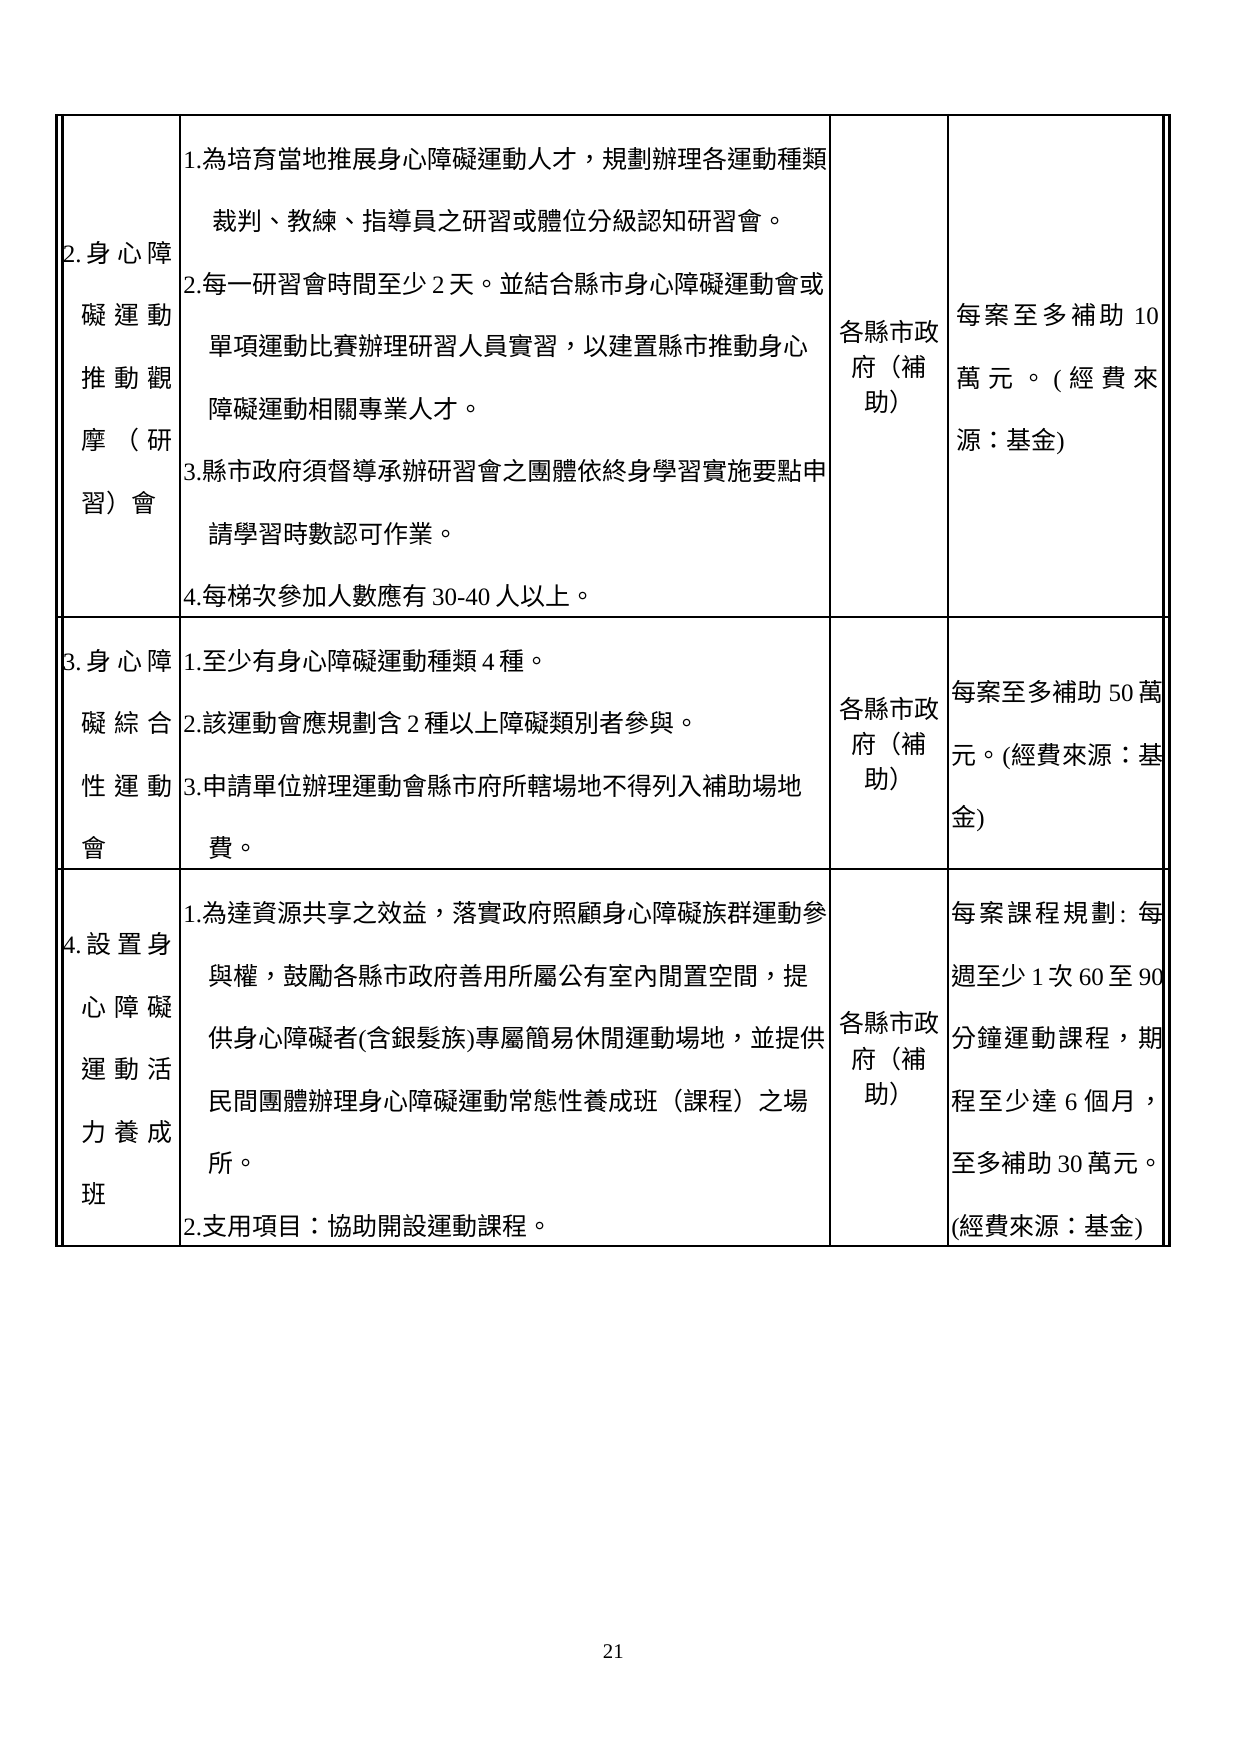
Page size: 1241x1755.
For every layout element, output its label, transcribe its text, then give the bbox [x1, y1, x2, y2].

table_cell 各縣市政府（補助） [831, 870, 947, 1245]
table_cell 1.至少有身心障礙運動種類4種。 2.該運動會應規劃含2種以上障礙類別者參與。 3.申請單位辦理運動會縣市府所轄場地不得列入補助場地費。 [181, 618, 829, 868]
table_cell 每案至多補助10萬元。(經費來源：基金) [949, 116, 1162, 616]
table_cell 各縣市政府（補助） [831, 618, 947, 868]
table_cell 4.設置身心障礙運動活力養成班 [64, 870, 179, 1245]
table_cell 每案課程規劃: 每週至少1次60至90分鐘運動課程，期程至少達6個月，至多補助30萬元。(經費來源：基金) [949, 870, 1162, 1245]
table_cell 各縣市政府（補助） [831, 116, 947, 616]
table_cell 2.身心障礙運動推動觀摩（研習）會 [64, 116, 179, 616]
table_cell 1.為培育當地推展身心障礙運動人才，規劃辦理各運動種類裁判、教練、指導員之研習或體位分級認知研習會。 2.每一研習會時間至少2天。並結合縣市身心障礙運動會或單項運動比賽辦理研習人員實習，以建置縣市推動身心障礙運動相關專業人才。 3.縣市政府須督導承辦研習會之團體依終身學習實施要點申請學習時數認可作業。 4.每梯次參加人數應有30-40人以上。 [181, 116, 829, 616]
table_cell 1.為達資源共享之效益，落實政府照顧身心障礙族群運動參與權，鼓勵各縣市政府善用所屬公有室內閒置空間，提供身心障礙者(含銀髮族)專屬簡易休閒運動場地，並提供民間團體辦理身心障礙運動常態性養成班（課程）之場所。 2.支用項目：協助開設運動課程。 [181, 870, 829, 1245]
table_cell 3.身心障礙綜合性運動會 [64, 618, 179, 868]
table_cell 每案至多補助50萬元。(經費來源：基金) [949, 618, 1162, 868]
